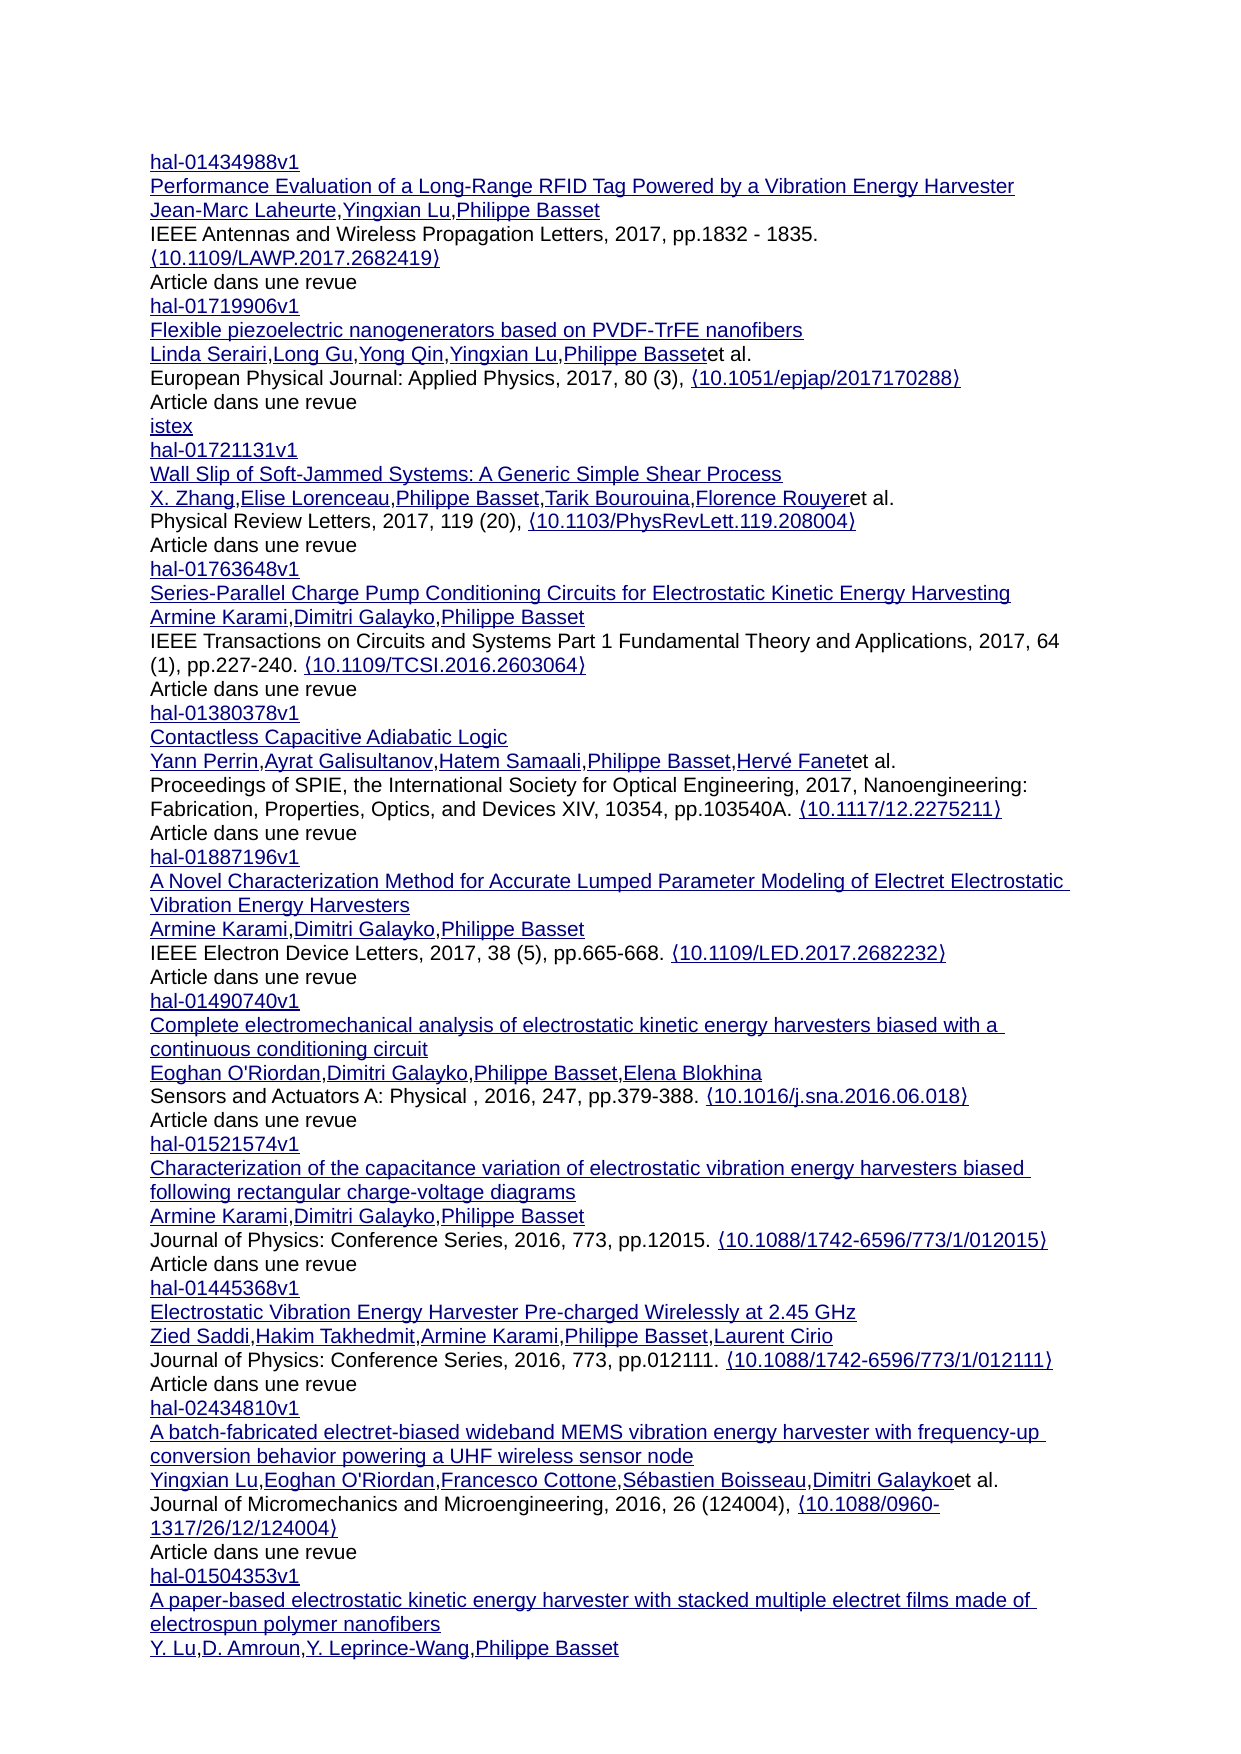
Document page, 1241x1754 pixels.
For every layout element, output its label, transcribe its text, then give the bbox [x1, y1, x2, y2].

table_cell Performance Evaluation of a Long-Range RFID Tag Powered by a Vibration Energy Harvester Jean-Marc Laheurte,Yingxian Lu,Philippe Basset IEEE Antennas and Wireless Propagation Letters, 2017, pp.1832 - 1835. ⟨10.1109/LAWP.2017.2682419⟩ Article dans une revue hal-01719906v1 [150, 174, 1090, 318]
table_cell A paper-based electrostatic kinetic energy harvester with stacked multiple electret films made of electrospun polymer nanofibers Y. Lu,D. Amroun,Y. Leprince-Wang,Philippe Basset [150, 1588, 1090, 1659]
table_cell Electrostatic Vibration Energy Harvester Pre-charged Wirelessly at 2.45 GHz Zied Saddi,Hakim Takhedmit,Armine Karami,Philippe Basset,Laurent Cirio Journal of Physics: Conference Series, 2016, 773, pp.012111. ⟨10.1088/1742-6596/773/1/012111⟩ Article dans une revue hal-02434810v1 [150, 1300, 1090, 1420]
table_cell A batch-fabricated electret-biased wideband MEMS vibration energy harvester with frequency-up conversion behavior powering a UHF wireless sensor node Yingxian Lu,Eoghan O'Riordan,Francesco Cottone,Sébastien Boisseau,Dimitri Galaykoet al. Journal of Micromechanics and Microengineering, 2016, 26 (124004), ⟨10.1088/0960-1317/26/12/124004⟩ Article dans une revue hal-01504353v1 [150, 1420, 1090, 1587]
table_cell Flexible piezoelectric nanogenerators based on PVDF-TrFE nanofibers Linda Serairi,Long Gu,Yong Qin,Yingxian Lu,Philippe Bassetet al. European Physical Journal: Applied Physics, 2017, 80 (3), ⟨10.1051/epjap/2017170288⟩ Article dans une revue istex hal-01721131v1 [150, 318, 1090, 461]
table_cell Contactless Capacitive Adiabatic Logic Yann Perrin,Ayrat Galisultanov,Hatem Samaali,Philippe Basset,Hervé Fanetet al. Proceedings of SPIE, the International Society for Optical Engineering, 2017, Nanoengineering: Fabrication, Properties, Optics, and Devices XIV, 10354, pp.103540A. ⟨10.1117/12.2275211⟩ Article dans une revue hal-01887196v1 [150, 725, 1090, 869]
table_cell Complete electromechanical analysis of electrostatic kinetic energy harvesters biased with a continuous conditioning circuit Eoghan O'Riordan,Dimitri Galayko,Philippe Basset,Elena Blokhina Sensors and Actuators A: Physical , 2016, 247, pp.379-388. ⟨10.1016/j.sna.2016.06.018⟩ Article dans une revue hal-01521574v1 [150, 1013, 1090, 1156]
table_cell hal-01434988v1 [150, 150, 1090, 174]
table_cell Series-Parallel Charge Pump Conditioning Circuits for Electrostatic Kinetic Energy Harvesting Armine Karami,Dimitri Galayko,Philippe Basset IEEE Transactions on Circuits and Systems Part 1 Fundamental Theory and Applications, 2017, 64 (1), pp.227-240. ⟨10.1109/TCSI.2016.2603064⟩ Article dans une revue hal-01380378v1 [150, 581, 1090, 725]
table_cell Wall Slip of Soft-Jammed Systems: A Generic Simple Shear Process X. Zhang,Elise Lorenceau,Philippe Basset,Tarik Bourouina,Florence Rouyeret al. Physical Review Letters, 2017, 119 (20), ⟨10.1103/PhysRevLett.119.208004⟩ Article dans une revue hal-01763648v1 [150, 461, 1090, 581]
table_cell Characterization of the capacitance variation of electrostatic vibration energy harvesters biased following rectangular charge-voltage diagrams Armine Karami,Dimitri Galayko,Philippe Basset Journal of Physics: Conference Series, 2016, 773, pp.12015. ⟨10.1088/1742-6596/773/1/012015⟩ Article dans une revue hal-01445368v1 [150, 1156, 1090, 1300]
table_cell A Novel Characterization Method for Accurate Lumped Parameter Modeling of Electret Electrostatic Vibration Energy Harvesters Armine Karami,Dimitri Galayko,Philippe Basset IEEE Electron Device Letters, 2017, 38 (5), pp.665-668. ⟨10.1109/LED.2017.2682232⟩ Article dans une revue hal-01490740v1 [150, 869, 1090, 1012]
